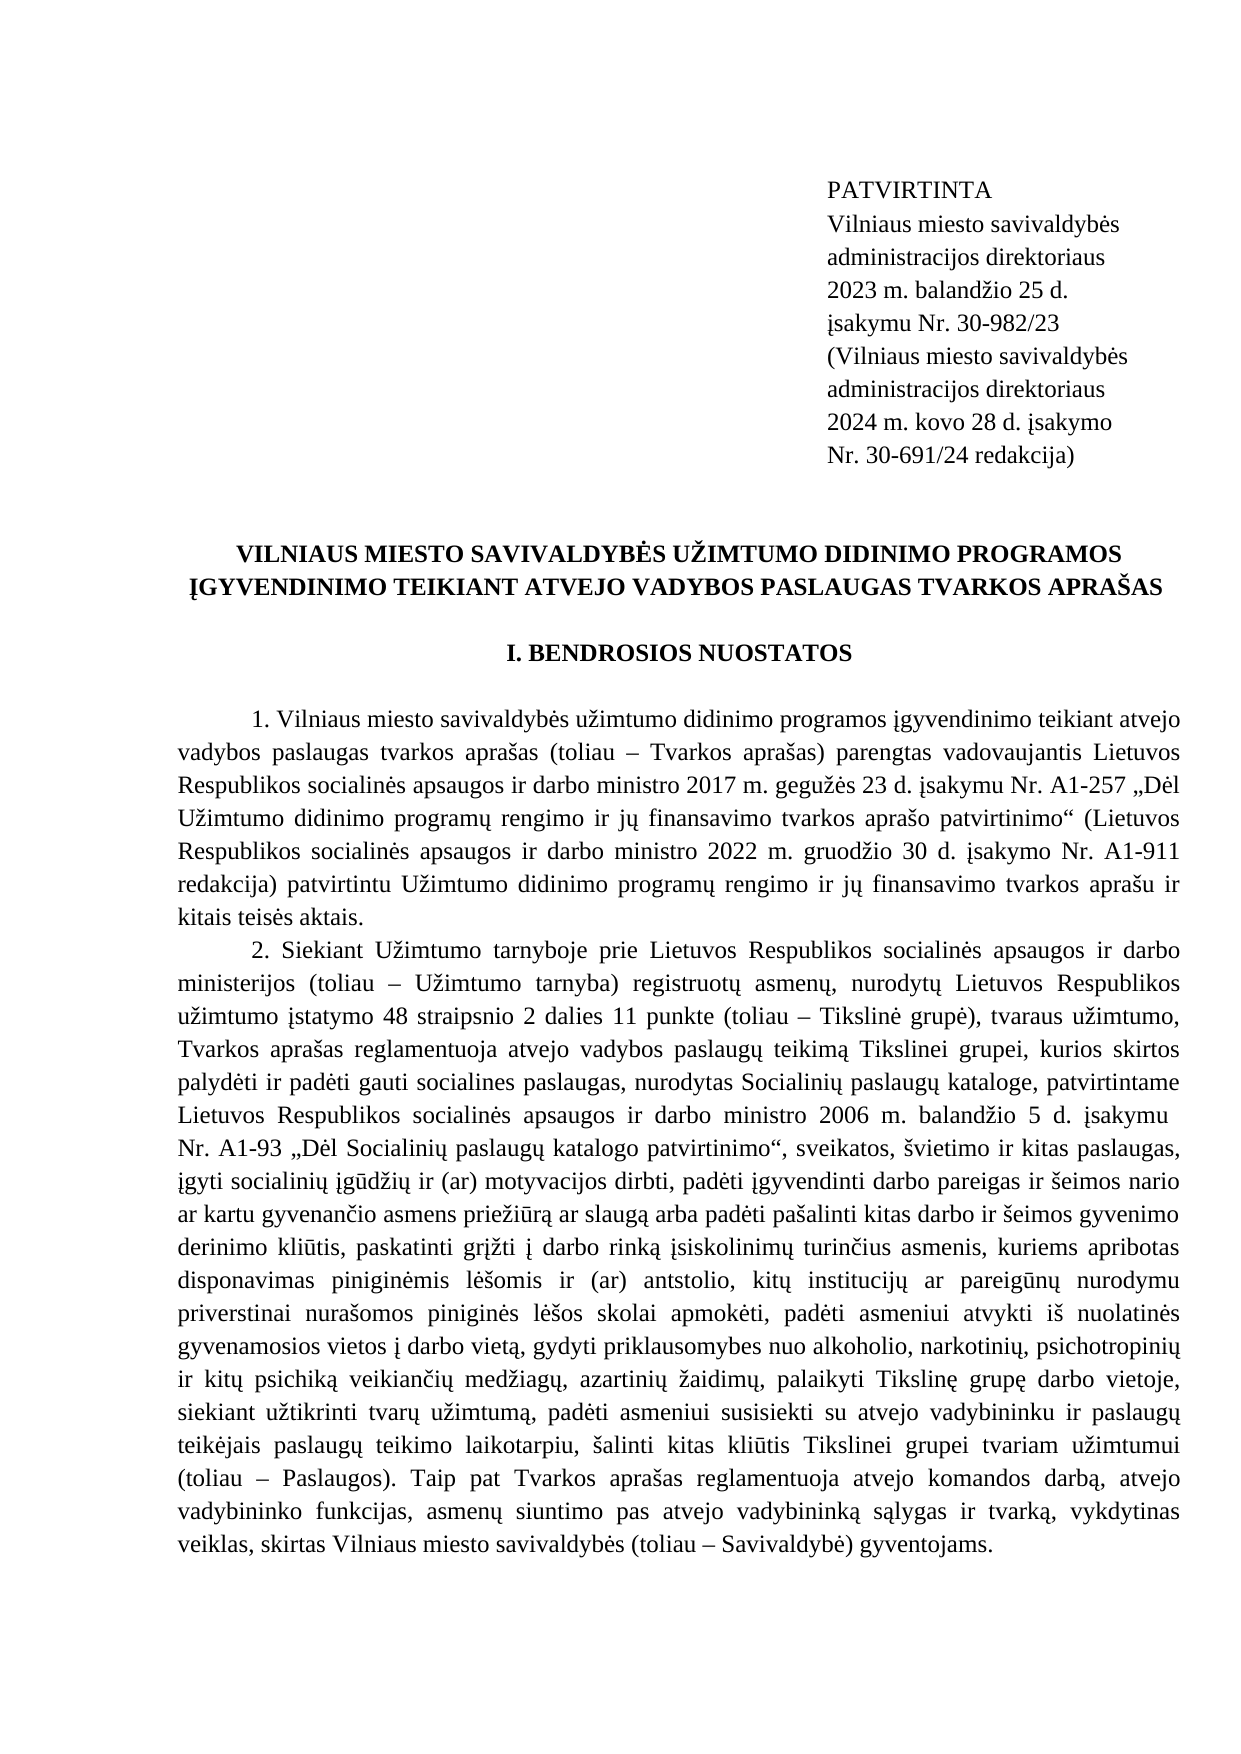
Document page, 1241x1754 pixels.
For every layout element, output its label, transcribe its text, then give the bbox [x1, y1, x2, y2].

text administracijos direktoriaus [177, 374, 1181, 402]
text Vilniaus miesto savivaldybės [177, 209, 1181, 237]
text VILNIAUS MIESTO SAVIVALDYBĖS UŽIMTUMO DIDINIMO PROGRAMOS ĮGYVENDINIMO TEIKIANT ATVEJO VADYBOS PASLAUGAS TVARKOS APRAŠAS [177, 539, 1181, 601]
text I. BENDROSIOS NUOSTATOS [177, 638, 1181, 667]
text 2. Siekiant Užimtumo tarnyboje prie Lietuvos Respublikos socialinės apsaugos ir darbo ministerijos (toliau – Užimtumo tarnyba) registruotų asmenų, nurodytų Lietuvos Respublikos užimtumo įstatymo 48 straipsnio 2 dalies 11 punkte (toliau – Tikslinė grupė), tvaraus užimtumo, Tvarkos aprašas reglamentuoja atvejo vadybos paslaugų teikimą Tikslinei grupei, kurios skirtos palydėti ir padėti gauti socialines paslaugas, nurodytas Socialinių paslaugų kataloge, patvirtintame Lietuvos Respublikos socialinės apsaugos ir darbo ministro 2006 m. balandžio 5 d. įsakymu Nr. A1-93 „Dėl Socialinių paslaugų katalogo patvirtinimo“, sveikatos, švietimo ir kitas paslaugas, įgyti socialinių įgūdžių ir (ar) motyvacijos dirbti, padėti įgyvendinti darbo pareigas ir šeimos nario ar kartu gyvenančio asmens priežiūrą ar slaugą arba padėti pašalinti kitas darbo ir šeimos gyvenimo derinimo kliūtis, paskatinti grįžti į darbo rinką įsiskolinimų turinčius asmenis, kuriems apribotas disponavimas piniginėmis lėšomis ir (ar) antstolio, kitų institucijų ar pareigūnų nurodymu priverstinai nurašomos piniginės lėšos skolai apmokėti, padėti asmeniui atvykti iš nuolatinės gyvenamosios vietos į darbo vietą, gydyti priklausomybes nuo alkoholio, narkotinių, psichotropinių ir kitų psichiką veikiančių medžiagų, azartinių žaidimų, palaikyti Tikslinę grupę darbo vietoje, siekiant užtikrinti tvarų užimtumą, padėti asmeniui susisiekti su atvejo vadybininku ir paslaugų teikėjais paslaugų teikimo laikotarpiu, šalinti kitas kliūtis Tikslinei grupei tvariam užimtumui (toliau – Paslaugos). Taip pat Tvarkos aprašas reglamentuoja atvejo komandos darbą, atvejo vadybininko funkcijas, asmenų siuntimo pas atvejo vadybininką sąlygas ir tvarką, vykdytinas veiklas, skirtas Vilniaus miesto savivaldybės (toliau – Savivaldybė) gyventojams. [177, 935, 1181, 1558]
text 2023 m. balandžio 25 d. [177, 275, 1181, 303]
text (Vilniaus miesto savivaldybės [177, 341, 1181, 369]
text 1. Vilniaus miesto savivaldybės užimtumo didinimo programos įgyvendinimo teikiant atvejo vadybos paslaugas tvarkos aprašas (toliau – Tvarkos aprašas) parengtas vadovaujantis Lietuvos Respublikos socialinės apsaugos ir darbo ministro 2017 m. gegužės 23 d. įsakymu Nr. A1-257 „Dėl Užimtumo didinimo programų rengimo ir jų finansavimo tvarkos aprašo patvirtinimo“ (Lietuvos Respublikos socialinės apsaugos ir darbo ministro 2022 m. gruodžio 30 d. įsakymo Nr. A1-911 redakcija) patvirtintu Užimtumo didinimo programų rengimo ir jų finansavimo tvarkos aprašu ir kitais teisės aktais. [177, 704, 1181, 931]
text PATVIRTINTA [177, 176, 1181, 204]
text 2024 m. kovo 28 d. įsakymo [177, 407, 1181, 436]
text įsakymu Nr. 30-982/23 [177, 308, 1181, 336]
text administracijos direktoriaus [177, 242, 1181, 270]
text Nr. 30-691/24 redakcija) [177, 440, 1181, 468]
